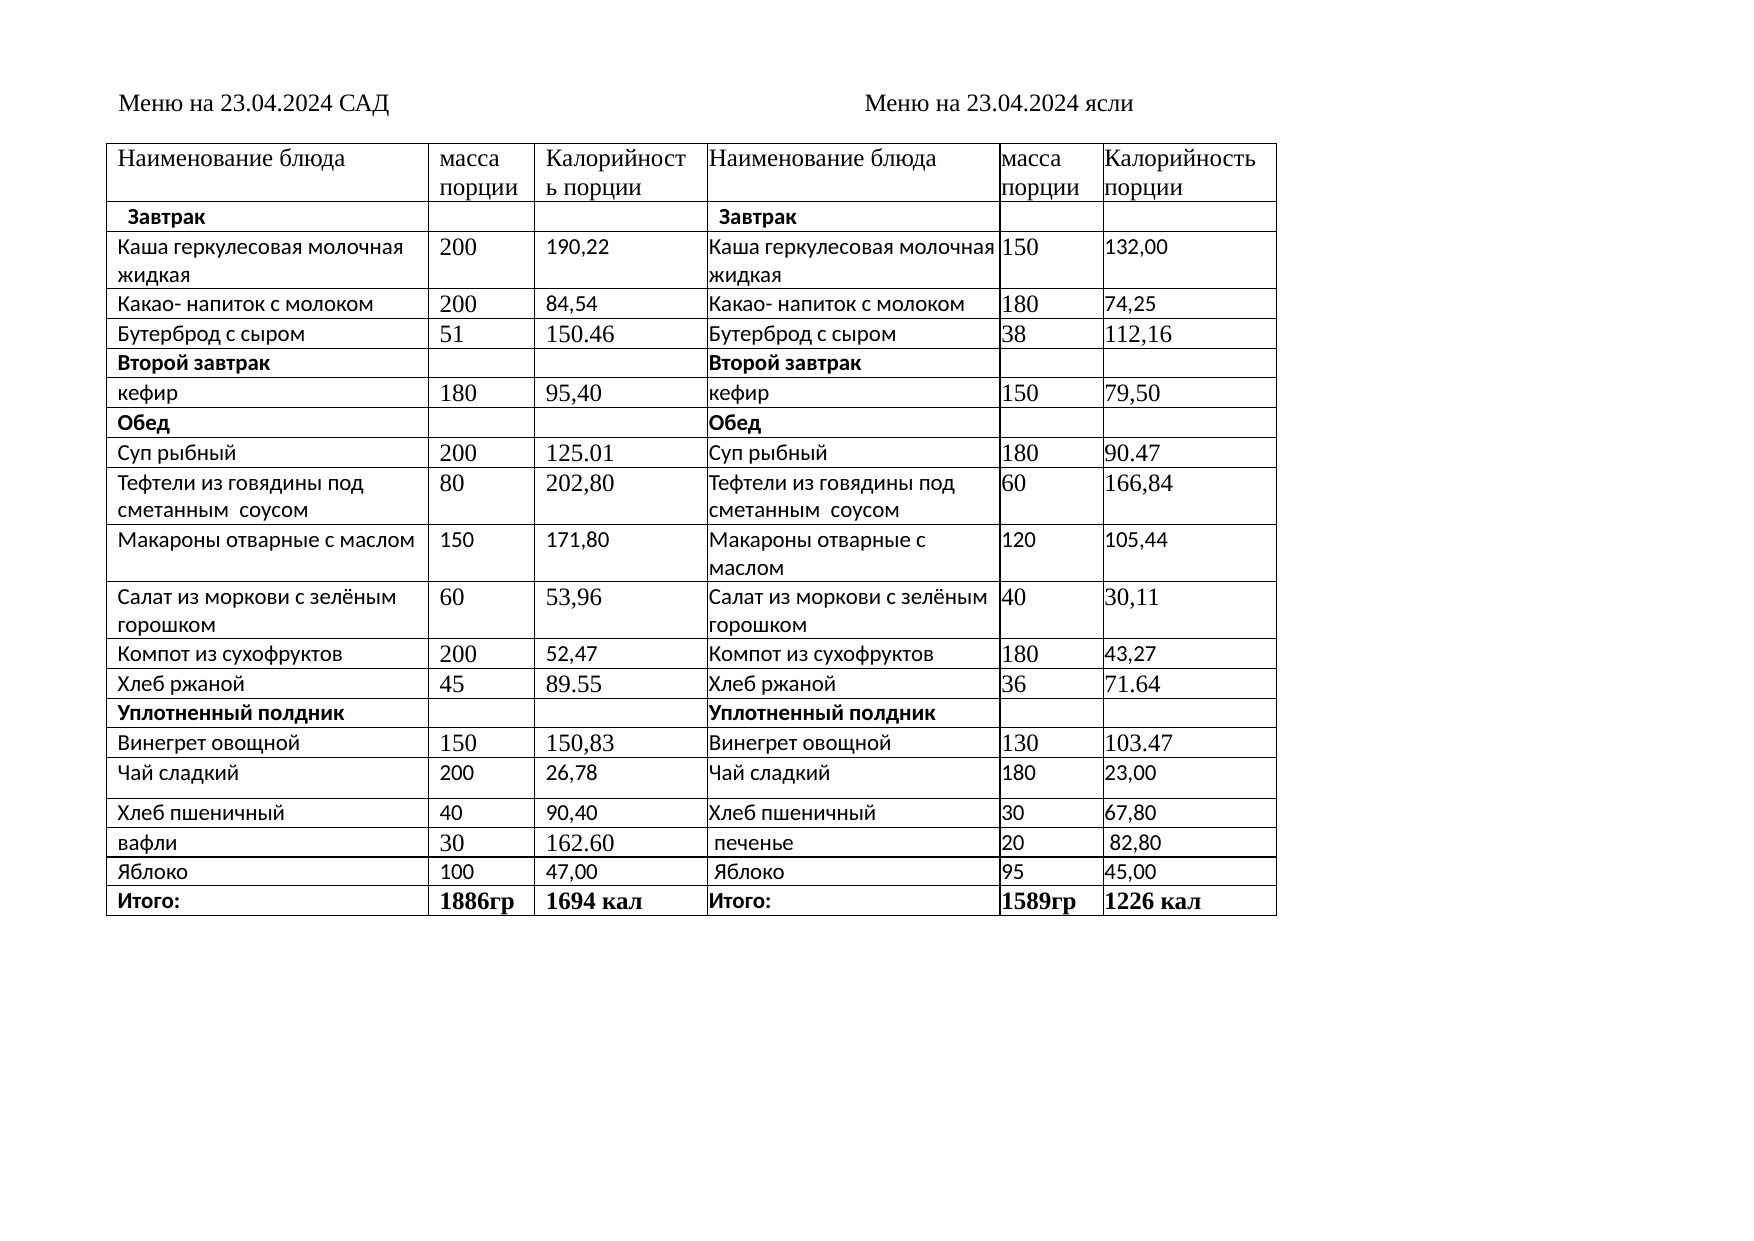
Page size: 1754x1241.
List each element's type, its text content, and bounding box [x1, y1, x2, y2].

table_cell 200 [429, 289, 534, 318]
table_cell 150 [429, 525, 534, 581]
table_header масса порции [429, 144, 534, 201]
table_cell 90.47 [1104, 438, 1276, 467]
table_header Наименование блюда [708, 144, 999, 201]
table_cell [535, 699, 707, 727]
table_cell 45,00 [1104, 858, 1276, 885]
table_cell [429, 408, 534, 437]
table_cell 103.47 [1104, 728, 1276, 757]
table_cell Какао- напиток с молоком [107, 289, 428, 318]
table_cell Яблоко [107, 858, 428, 885]
table_cell Обед [107, 408, 428, 437]
table_cell 45 [429, 669, 534, 697]
table_cell 150 [1001, 232, 1103, 288]
table_cell Винегрет овощной [107, 728, 428, 757]
table_cell 200 [429, 438, 534, 467]
table_cell Хлеб пшеничный [107, 799, 428, 827]
table_cell Хлеб пшеничный [708, 799, 999, 827]
table_cell [429, 202, 534, 231]
table_cell Макароны отварные с маслом [708, 525, 999, 581]
table_cell 26,78 [535, 758, 707, 797]
table_cell 171,80 [535, 525, 707, 581]
table_cell 80 [429, 468, 534, 524]
table_cell [535, 408, 707, 437]
table_cell [535, 202, 707, 231]
table_cell Компот из сухофруктов [107, 639, 428, 668]
table_cell Салат из моркови с зелёным горошком [107, 582, 428, 638]
table_cell 53,96 [535, 582, 707, 638]
table_cell 162.60 [535, 828, 707, 856]
table_cell 120 [1001, 525, 1103, 581]
text Меню на 23.04.2024 САД Меню на 23.04.2024 ясли [118, 88, 1636, 117]
table_cell 79,50 [1104, 378, 1276, 407]
table_cell [535, 349, 707, 377]
table_cell Второй завтрак [708, 349, 999, 377]
table_cell 47,00 [535, 858, 707, 885]
table_cell 95 [1001, 858, 1103, 885]
table_cell 105,44 [1104, 525, 1276, 581]
table_cell 40 [1001, 582, 1103, 638]
table_header Калорийность порции [535, 144, 707, 201]
table_cell 90,40 [535, 799, 707, 827]
table_cell Чай сладкий [708, 758, 999, 797]
table_cell 130 [1001, 728, 1103, 757]
table_cell 180 [429, 378, 534, 407]
table_cell Уплотненный полдник [107, 699, 428, 727]
table_cell Хлеб ржаной [107, 669, 428, 697]
table_cell 200 [429, 639, 534, 668]
table_cell Итого: [708, 886, 999, 915]
table_cell 30,11 [1104, 582, 1276, 638]
table_cell Тефтели из говядины под сметанным соусом [708, 468, 999, 524]
table_cell 180 [1001, 438, 1103, 467]
table_cell Яблоко [708, 858, 999, 885]
table_cell 1589гр [1001, 886, 1103, 915]
table_cell 30 [1001, 799, 1103, 827]
table_cell 1886гр [429, 886, 534, 915]
table_cell 200 [429, 758, 534, 797]
table_cell [1104, 202, 1276, 231]
table_cell 1226 кал [1104, 886, 1276, 915]
table_cell 180 [1001, 758, 1103, 797]
table_header масса порции [1001, 144, 1103, 201]
table_cell [429, 349, 534, 377]
table_cell 180 [1001, 289, 1103, 318]
table_cell 36 [1001, 669, 1103, 697]
table_cell 150 [429, 728, 534, 757]
table_cell Бутерброд с сыром [107, 319, 428, 347]
table_header Калорийность порции [1104, 144, 1276, 201]
table_cell Завтрак [708, 202, 999, 231]
table_cell [1001, 408, 1103, 437]
table_cell Каша геркулесовая молочная жидкая [107, 232, 428, 288]
table_cell 150,83 [535, 728, 707, 757]
table_cell 60 [1001, 468, 1103, 524]
table_cell 40 [429, 799, 534, 827]
table_cell Уплотненный полдник [708, 699, 999, 727]
table_cell Суп рыбный [107, 438, 428, 467]
table_cell кефир [708, 378, 999, 407]
table_cell Суп рыбный [708, 438, 999, 467]
table_cell вафли [107, 828, 428, 856]
table_cell 150,46 [535, 319, 707, 347]
table_cell [1104, 408, 1276, 437]
table_cell 200 [429, 232, 534, 288]
table_cell 20 [1001, 828, 1103, 856]
table_cell 89,55 [535, 669, 707, 697]
table_cell кефир [107, 378, 428, 407]
table_header Наименование блюда [107, 144, 428, 201]
table_cell 30 [429, 828, 534, 856]
table_cell Какао- напиток с молоком [708, 289, 999, 318]
table_cell Компот из сухофруктов [708, 639, 999, 668]
table_cell 125.01 [535, 438, 707, 467]
table_cell [1001, 349, 1103, 377]
table_cell [429, 699, 534, 727]
table_cell 190,22 [535, 232, 707, 288]
table_cell 202,80 [535, 468, 707, 524]
table_cell 71,64 [1104, 669, 1276, 697]
table_cell Итого: [107, 886, 428, 915]
table_cell Каша геркулесовая молочная жидкая [708, 232, 999, 288]
table_cell Второй завтрак [107, 349, 428, 377]
table_cell 1694 кал [535, 886, 707, 915]
table_cell 52,47 [535, 639, 707, 668]
table_cell [1104, 349, 1276, 377]
table_cell 43,27 [1104, 639, 1276, 668]
table_cell 60 [429, 582, 534, 638]
table_cell 23,00 [1104, 758, 1276, 797]
table_cell 84,54 [535, 289, 707, 318]
table_cell Салат из моркови с зелёным горошком [708, 582, 999, 638]
table_cell Чай сладкий [107, 758, 428, 797]
table_cell 95,40 [535, 378, 707, 407]
table_cell 51 [429, 319, 534, 347]
table_cell 38 [1001, 319, 1103, 347]
table_cell 180 [1001, 639, 1103, 668]
table_cell 132,00 [1104, 232, 1276, 288]
table_cell 82,80 [1104, 828, 1276, 856]
table_cell Обед [708, 408, 999, 437]
table_cell [1001, 699, 1103, 727]
table_cell Хлеб ржаной [708, 669, 999, 697]
table_cell 166,84 [1104, 468, 1276, 524]
table_cell [1001, 202, 1103, 231]
table_cell 112,16 [1104, 319, 1276, 347]
table_cell 100 [429, 858, 534, 885]
table_cell печенье [708, 828, 999, 856]
table_cell Бутерброд с сыром [708, 319, 999, 347]
table_cell Макароны отварные с маслом [107, 525, 428, 581]
table_cell [1104, 699, 1276, 727]
table_cell Завтрак [107, 202, 428, 231]
table_cell Тефтели из говядины под сметанным соусом [107, 468, 428, 524]
table_cell 67,80 [1104, 799, 1276, 827]
table_cell 74,25 [1104, 289, 1276, 318]
table_cell 150 [1001, 378, 1103, 407]
table_cell Винегрет овощной [708, 728, 999, 757]
